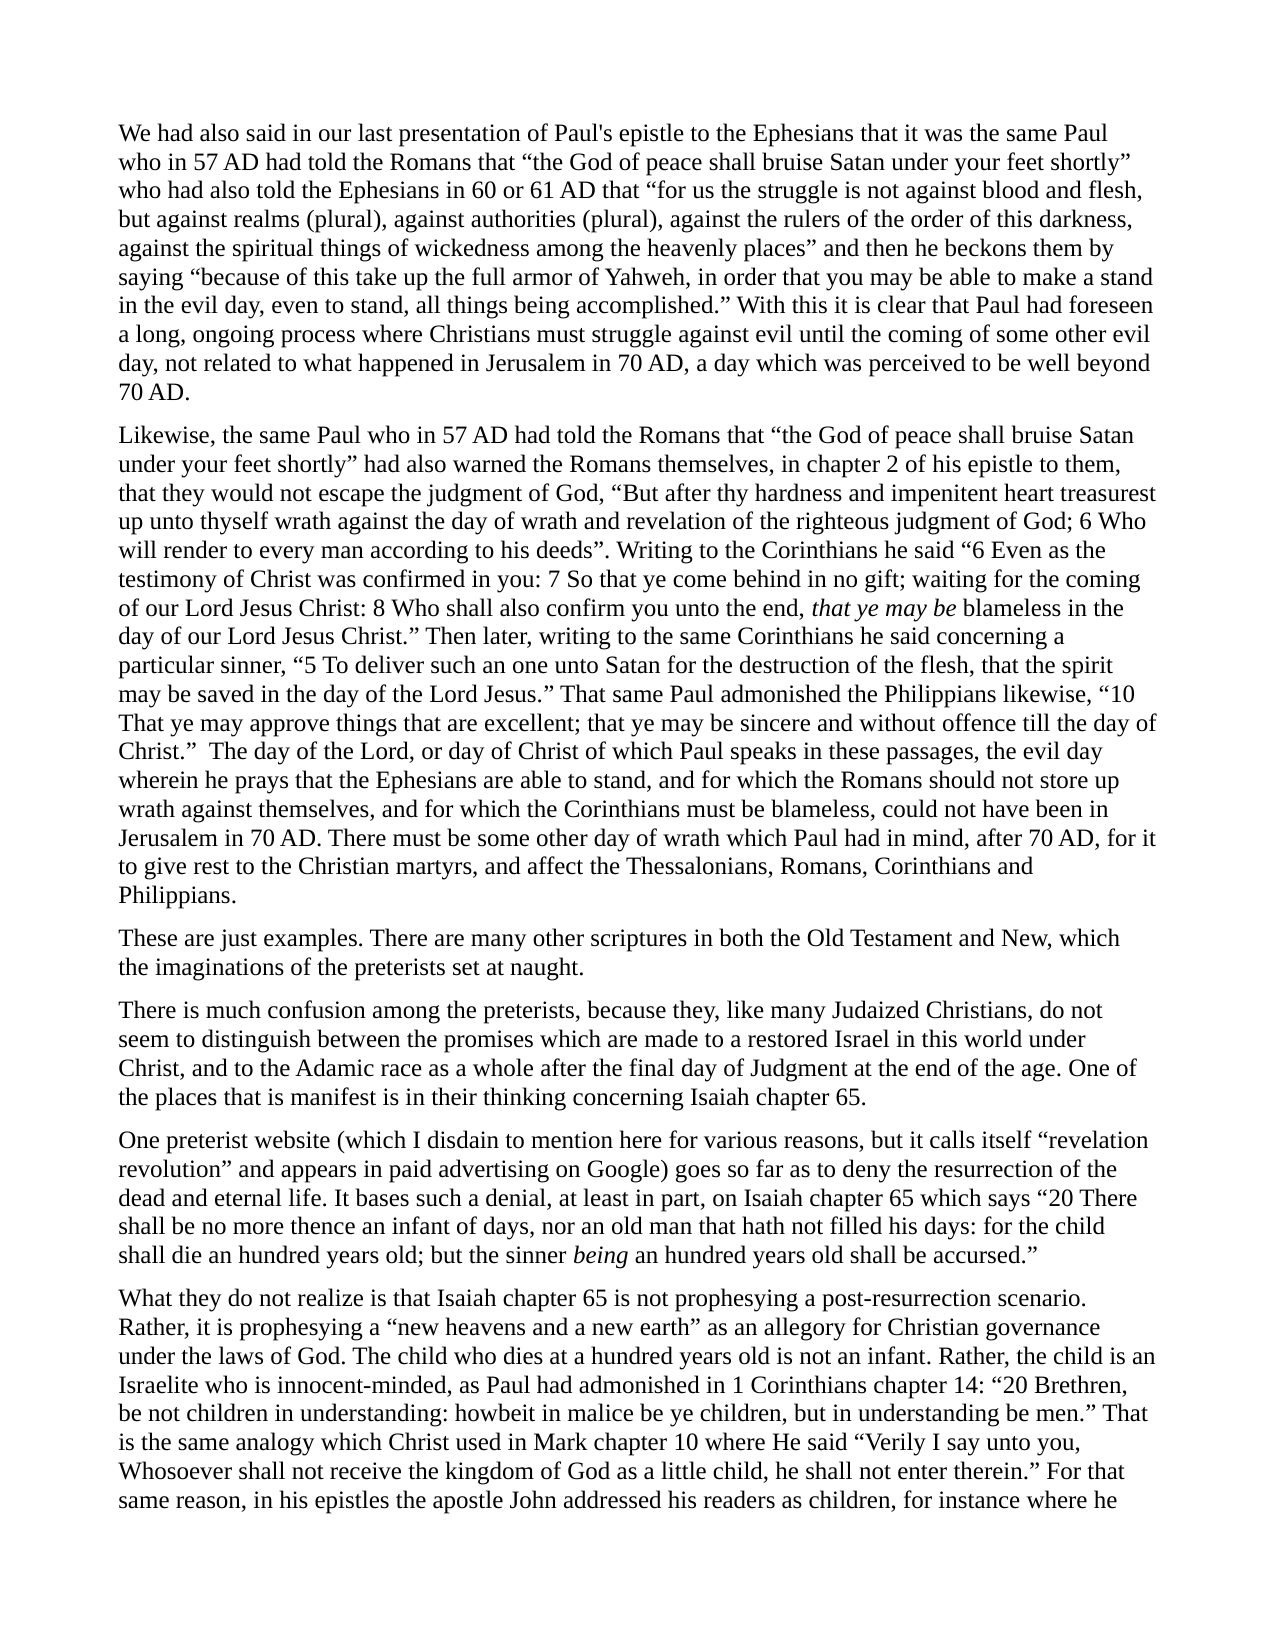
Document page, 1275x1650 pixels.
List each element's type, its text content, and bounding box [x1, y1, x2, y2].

text One preterist website (which I disdain to mention here for various reasons, but it calls itself “revelation revolution” and appears in paid advertising on Google) goes so far as to deny the resurrection of the dead and eternal life. It bases such a denial, at least in part, on Isaiah chapter 65 which says “20 There shall be no more thence an infant of days, nor an old man that hath not filled his days: for the child shall die an hundred years old; but the sinner being an hundred years old shall be accursed.” [118, 1125, 1157, 1269]
text There is much confusion among the preterists, because they, like many Judaized Christians, do not seem to distinguish between the promises which are made to a restored Israel in this world under Christ, and to the Adamic race as a whole after the final day of Judgment at the end of the age. One of the places that is manifest is in their thinking concerning Isaiah chapter 65. [118, 996, 1157, 1111]
text Likewise, the same Paul who in 57 AD had told the Romans that “the God of peace shall bruise Satan under your feet shortly” had also warned the Romans themselves, in chapter 2 of his epistle to them, that they would not escape the judgment of God, “But after thy hardness and impenitent heart treasurest up unto thyself wrath against the day of wrath and revelation of the righteous judgment of God; 6 Who will render to every man according to his deeds”. Writing to the Corinthians he said “6 Even as the testimony of Christ was confirmed in you: 7 So that ye come behind in no gift; waiting for the coming of our Lord Jesus Christ: 8 Who shall also confirm you unto the end, that ye may be blameless in the day of our Lord Jesus Christ.” Then later, writing to the same Corinthians he said concerning a particular sinner, “5 To deliver such an one unto Satan for the destruction of the flesh, that the spirit may be saved in the day of the Lord Jesus.” That same Paul admonished the Philippians likewise, “10 That ye may approve things that are excellent; that ye may be sincere and without offence till the day of Christ.” The day of the Lord, or day of Christ of which Paul speaks in these passages, the evil day wherein he prays that the Ephesians are able to stand, and for which the Romans should not store up wrath against themselves, and for which the Corinthians must be blameless, could not have been in Jerusalem in 70 AD. There must be some other day of wrath which Paul had in mind, after 70 AD, for it to give rest to the Christian martyrs, and affect the Thessalonians, Romans, Corinthians and Philippians. [118, 420, 1157, 909]
text We had also said in our last presentation of Paul's epistle to the Ephesians that it was the same Paul who in 57 AD had told the Romans that “the God of peace shall bruise Satan under your feet shortly” who had also told the Ephesians in 60 or 61 AD that “for us the struggle is not against blood and flesh, but against realms (plural), against authorities (plural), against the rulers of the order of this darkness, against the spiritual things of wickedness among the heavenly places” and then he beckons them by saying “because of this take up the full armor of Yahweh, in order that you may be able to make a stand in the evil day, even to stand, all things being accomplished.” With this it is clear that Paul had foreseen a long, ongoing process where Christians must struggle against evil until the coming of some other evil day, not related to what happened in Jerusalem in 70 AD, a day which was perceived to be well beyond 70 AD. [118, 118, 1157, 406]
text What they do not realize is that Isaiah chapter 65 is not prophesying a post-resurrection scenario. Rather, it is prophesying a “new heavens and a new earth” as an allegory for Christian governance under the laws of God. The child who dies at a hundred years old is not an infant. Rather, the child is an Israelite who is innocent-minded, as Paul had admonished in 1 Corinthians chapter 14: “20 Brethren, be not children in understanding: howbeit in malice be ye children, but in understanding be men.” That is the same analogy which Christ used in Mark chapter 10 where He said “Verily I say unto you, Whosoever shall not receive the kingdom of God as a little child, he shall not enter therein.” For that same reason, in his epistles the apostle John addressed his readers as children, for instance where he [118, 1283, 1157, 1513]
text These are just examples. There are many other scriptures in both the Old Testament and New, which the imaginations of the preterists set at naught. [118, 923, 1157, 981]
